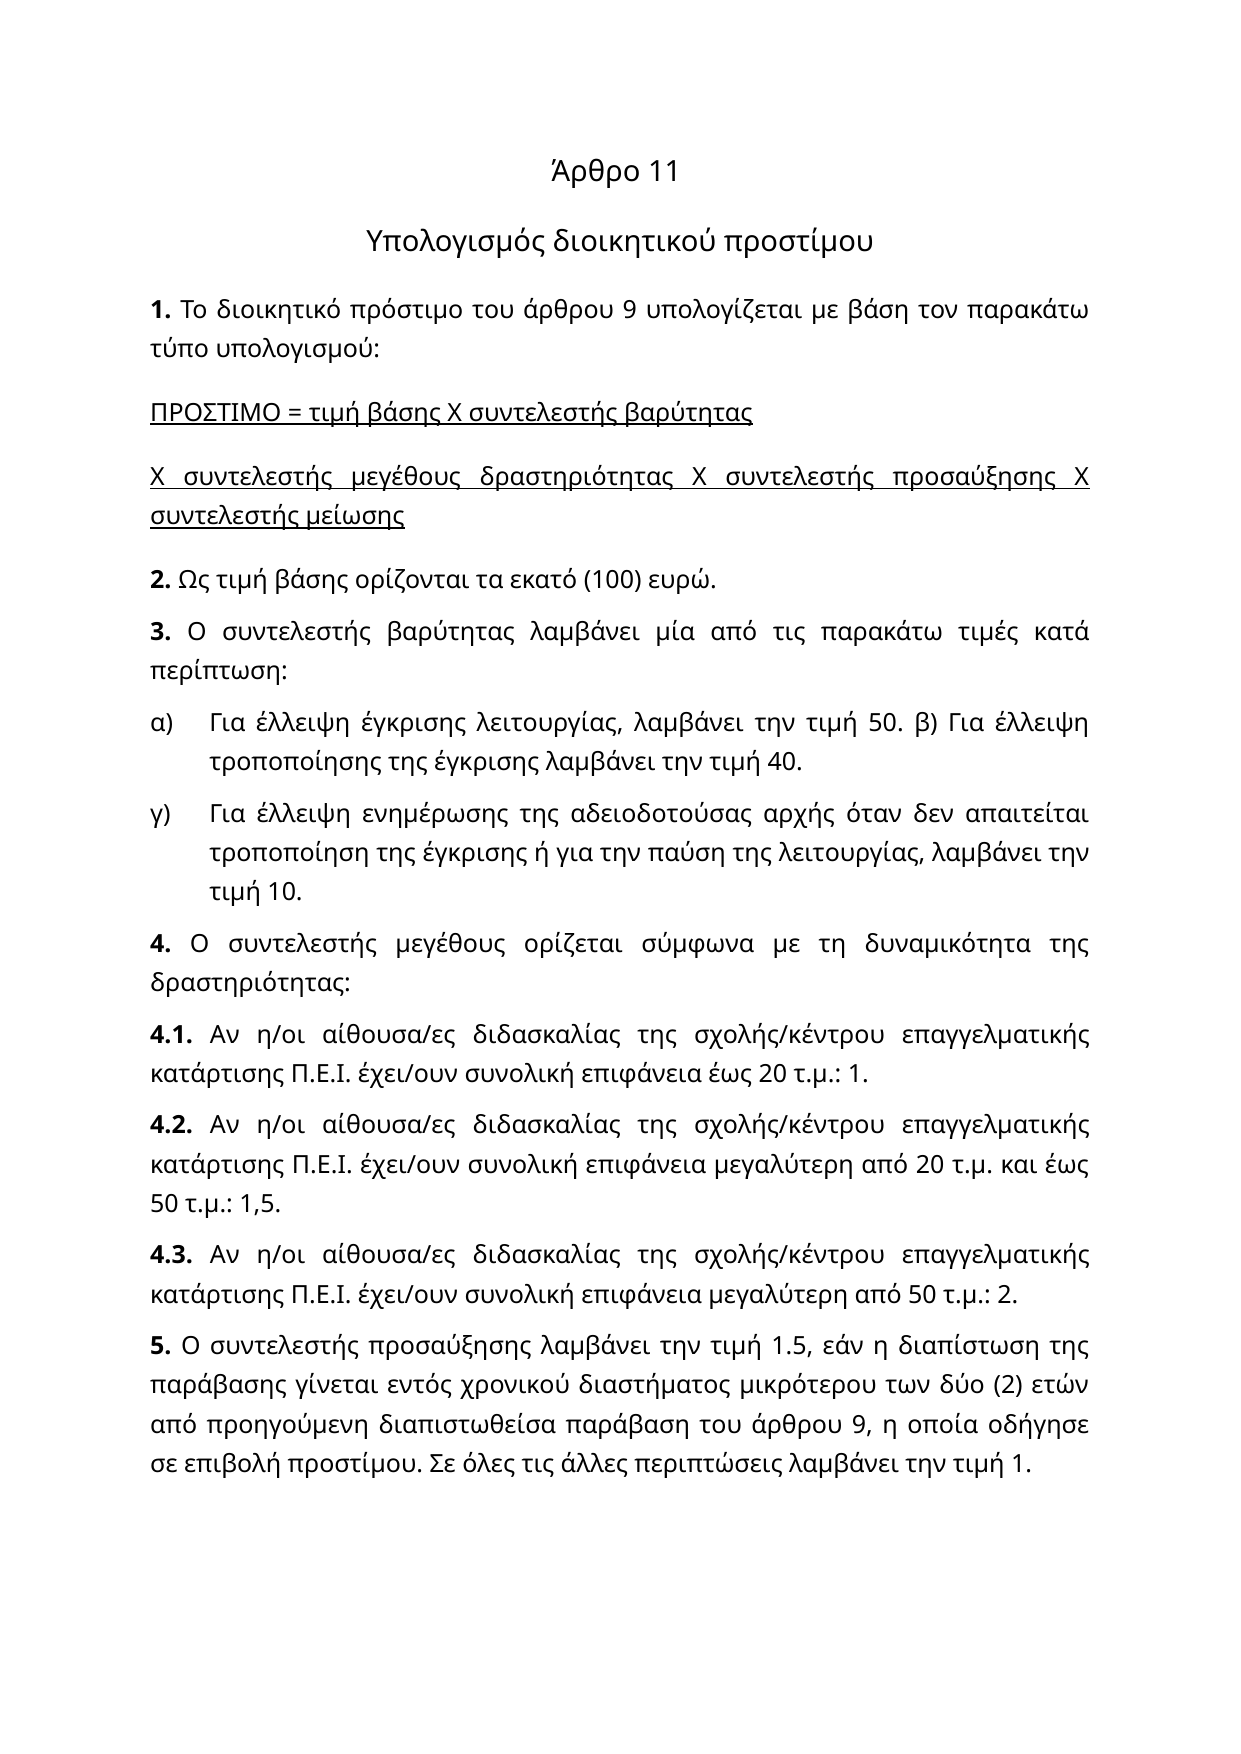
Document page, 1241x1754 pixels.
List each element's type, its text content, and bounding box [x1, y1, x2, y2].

text 2. Ως τιμή βάσης ορίζονται τα εκατό (100) ευρώ. [150, 562, 1090, 596]
list α) Για έλλειψη έγκρισης λειτουργίας, λαμβάνει την τιμή 50. β) Για έλλειψη τροποποίησης της έγκρισης λαμβάνει την τιμή 40. [150, 704, 1090, 778]
text 4.3. Αν η/οι αίθουσα/ες διδασκαλίας της σχολής/κέντρου επαγγελματικής κατάρτισης Π.Ε.Ι. έχει/ουν συνολική επιφάνεια μεγαλύτερη από 50 τ.μ.: 2. [150, 1237, 1090, 1310]
text 5. Ο συντελεστής προσαύξησης λαμβάνει την τιμή 1.5, εάν η διαπίστωση της παράβασης γίνεται εντός χρονικού διαστήματος μικρότερου των δύο (2) ετών από προηγούμενη διαπιστωθείσα παράβαση του άρθρου 9, η οποία οδήγησε σε επιβολή προστίμου. Σε όλες τις άλλες περιπτώσεις λαμβάνει την τιμή 1. [150, 1328, 1090, 1479]
subtitle Άρθρο 11 [150, 150, 1090, 190]
text 4.2. Αν η/οι αίθουσα/ες διδασκαλίας της σχολής/κέντρου επαγγελματικής κατάρτισης Π.Ε.Ι. έχει/ουν συνολική επιφάνεια μεγαλύτερη από 20 τ.μ. και έως 50 τ.μ.: 1,5. [150, 1107, 1090, 1219]
text Χ συντελεστής μεγέθους δραστηριότητας X συντελεστής προσαύξησης Χ [150, 459, 1090, 488]
text 1. Το διοικητικό πρόστιμο του άρθρου 9 υπολογίζεται με βάση τον παρακάτω τύπο υπολογισμού: [150, 291, 1090, 364]
subtitle Υπολογισμός διοικητικού προστίμου [150, 221, 1090, 260]
text 4.1. Αν η/οι αίθουσα/ες διδασκαλίας της σχολής/κέντρου επαγγελματικής κατάρτισης Π.Ε.Ι. έχει/ουν συνολική επιφάνεια έως 20 τ.μ.: 1. [150, 1016, 1090, 1089]
text 4. Ο συντελεστής μεγέθους ορίζεται σύμφωνα με τη δυναμικότητα της δραστηριότητας: [150, 925, 1090, 999]
text 3. Ο συντελεστής βαρύτητας λαμβάνει μία από τις παρακάτω τιμές κατά περίπτωση: [150, 614, 1090, 687]
list γ) Για έλλειψη ενημέρωσης της αδειοδοτούσας αρχής όταν δεν απαιτείται τροποποίηση της έγκρισης ή για την παύση της λειτουργίας, λαμβάνει την τιμή 10. [150, 795, 1090, 908]
text ΠΡΟΣΤΙΜΟ = τιμή βάσης Χ συντελεστής βαρύτητας [150, 394, 1090, 429]
text συντελεστής μείωσης [150, 489, 1090, 532]
